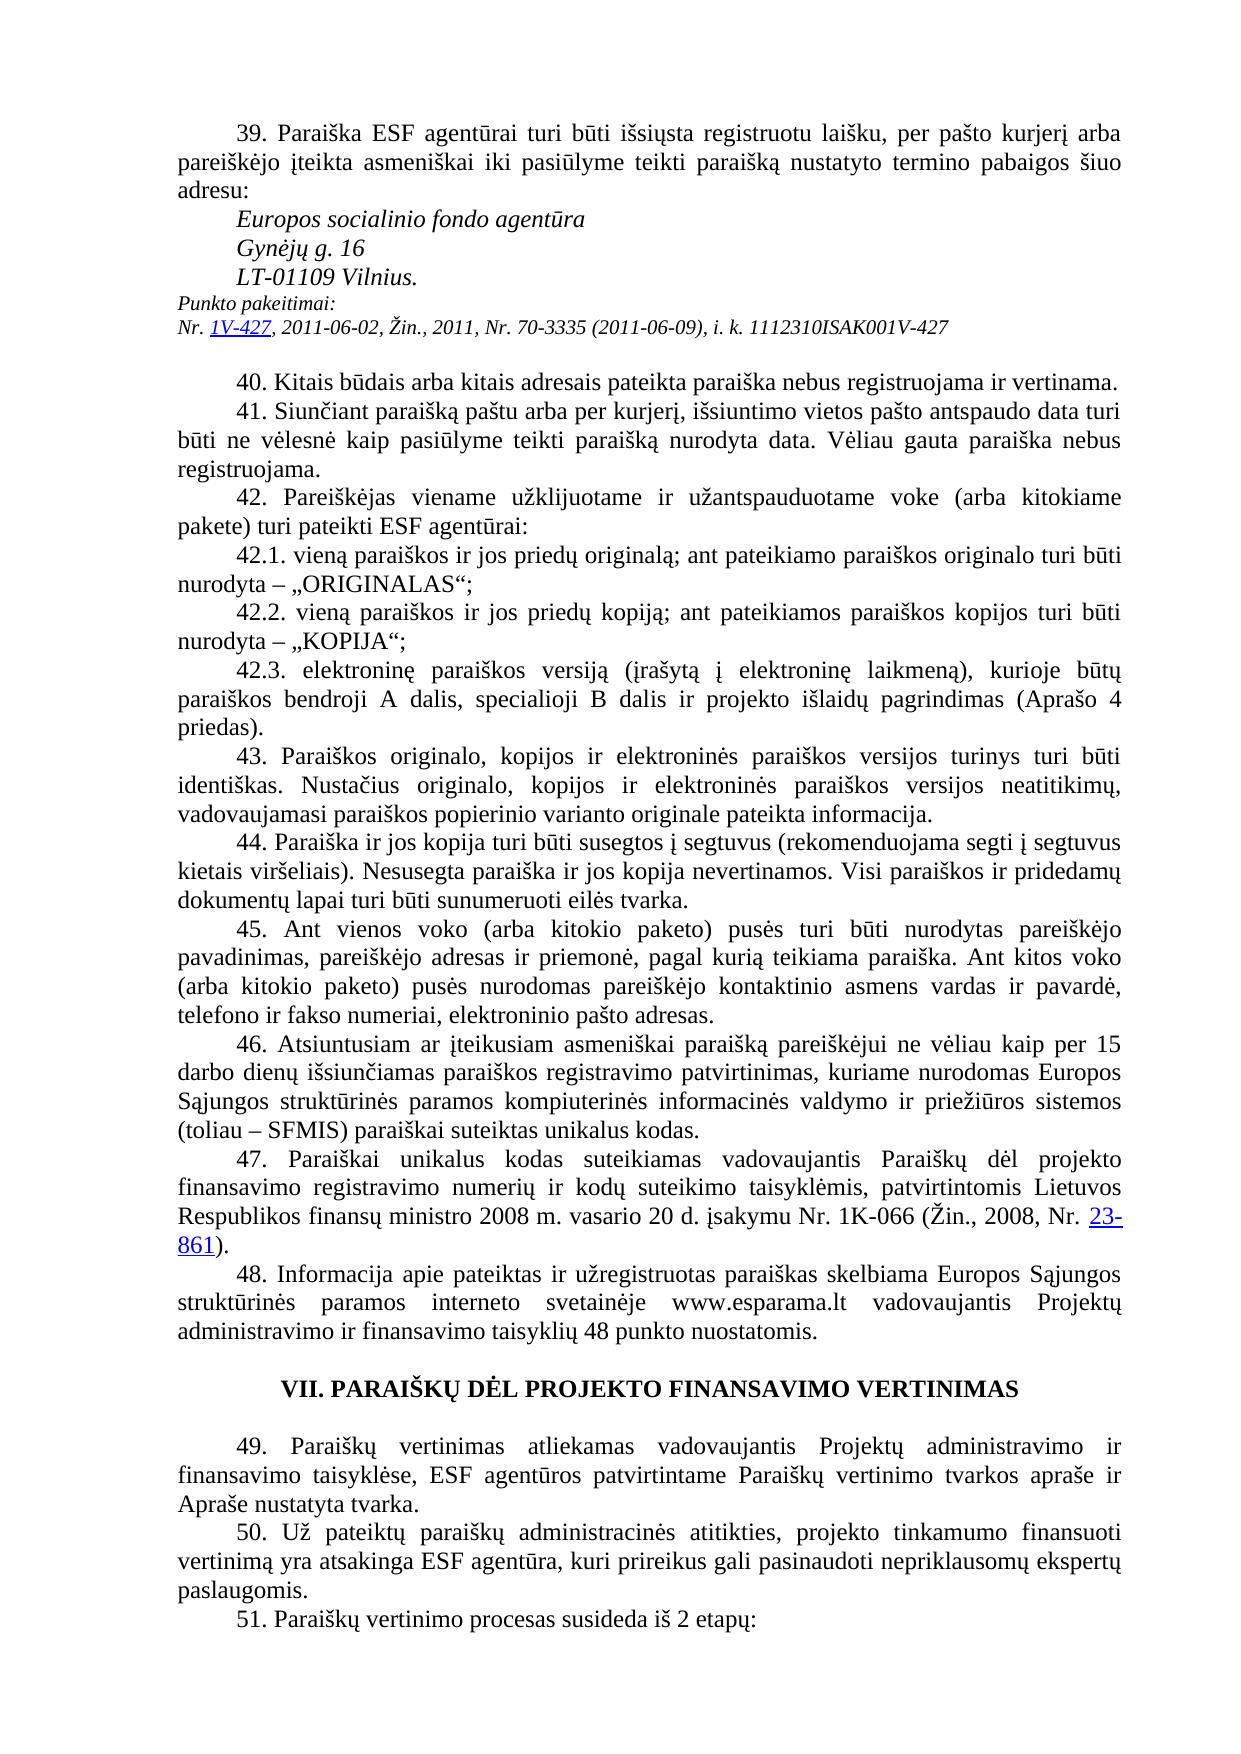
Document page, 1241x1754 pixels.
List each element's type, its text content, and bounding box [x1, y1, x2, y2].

text Nr. 1V-427, 2011-06-02, Žin., 2011, Nr. 70-3335 (2011-06-09), i. k. 1112310ISAK001V-427 [177, 315, 1122, 339]
text 39. Paraiška ESF agentūrai turi būti išsiųsta registruotu laišku, per pašto kurjerį arba pareiškėjo įteikta asmeniškai iki pasiūlyme teikti paraišką nustatyto termino pabaigos šiuo adresu: [177, 118, 1122, 204]
text 40. Kitais būdais arba kitais adresais pateikta paraiška nebus registruojama ir vertinama. [177, 367, 1122, 396]
text 51. Paraiškų vertinimo procesas susideda iš 2 etapų: [177, 1604, 1122, 1632]
text 42. Pareiškėjas viename užklijuotame ir užantspauduotame voke (arba kitokiame pakete) turi pateikti ESF agentūrai: [177, 482, 1122, 540]
text 47. Paraiškai unikalus kodas suteikiamas vadovaujantis Paraiškų dėl projekto finansavimo registravimo numerių ir kodų suteikimo taisyklėmis, patvirtintomis Lietuvos Respublikos finansų ministro 2008 m. vasario 20 d. įsakymu Nr. 1K-066 (Žin., 2008, Nr. 23-861). [177, 1144, 1122, 1259]
text 43. Paraiškos originalo, kopijos ir elektroninės paraiškos versijos turinys turi būti identiškas. Nustačius originalo, kopijos ir elektroninės paraiškos versijos neatitikimų, vadovaujamasi paraiškos popierinio varianto originale pateikta informacija. [177, 741, 1122, 827]
text VII. PARAIŠKŲ DĖL PROJEKTO FINANSAVIMO VERTINIMAS [177, 1374, 1122, 1402]
text Gynėjų g. 16 [177, 233, 1122, 262]
text 42.2. vieną paraiškos ir jos priedų kopiją; ant pateikiamos paraiškos kopijos turi būti nurodyta – „KOPIJA“; [177, 597, 1122, 655]
text 44. Paraiška ir jos kopija turi būti susegtos į segtuvus (rekomenduojama segti į segtuvus kietais viršeliais). Nesusegta paraiška ir jos kopija nevertinamos. Visi paraiškos ir pridedamų dokumentų lapai turi būti sunumeruoti eilės tvarka. [177, 827, 1122, 914]
text 48. Informacija apie pateiktas ir užregistruotas paraiškas skelbiama Europos Sąjungos struktūrinės paramos interneto svetainėje www.esparama.lt vadovaujantis Projektų administravimo ir finansavimo taisyklių 48 punkto nuostatomis. [177, 1259, 1122, 1345]
text 50. Už pateiktų paraiškų administracinės atitikties, projekto tinkamumo finansuoti vertinimą yra atsakinga ESF agentūra, kuri prireikus gali pasinaudoti nepriklausomų ekspertų paslaugomis. [177, 1517, 1122, 1604]
text LT-01109 Vilnius. [177, 262, 1122, 291]
text 42.1. vieną paraiškos ir jos priedų originalą; ant pateikiamo paraiškos originalo turi būti nurodyta – „ORIGINALAS“; [177, 540, 1122, 597]
text 42.3. elektroninę paraiškos versiją (įrašytą į elektroninę laikmeną), kurioje būtų paraiškos bendroji A dalis, specialioji B dalis ir projekto išlaidų pagrindimas (Aprašo 4 priedas). [177, 655, 1122, 741]
text Europos socialinio fondo agentūra [177, 204, 1122, 233]
text Punkto pakeitimai: [177, 291, 1122, 315]
text 46. Atsiuntusiam ar įteikusiam asmeniškai paraišką pareiškėjui ne vėliau kaip per 15 darbo dienų išsiunčiamas paraiškos registravimo patvirtinimas, kuriame nurodomas Europos Sąjungos struktūrinės paramos kompiuterinės informacinės valdymo ir priežiūros sistemos (toliau – SFMIS) paraiškai suteiktas unikalus kodas. [177, 1029, 1122, 1144]
text 49. Paraiškų vertinimas atliekamas vadovaujantis Projektų administravimo ir finansavimo taisyklėse, ESF agentūros patvirtintame Paraiškų vertinimo tvarkos apraše ir Apraše nustatyta tvarka. [177, 1431, 1122, 1517]
text 41. Siunčiant paraišką paštu arba per kurjerį, išsiuntimo vietos pašto antspaudo data turi būti ne vėlesnė kaip pasiūlyme teikti paraišką nurodyta data. Vėliau gauta paraiška nebus registruojama. [177, 396, 1122, 482]
text 45. Ant vienos voko (arba kitokio paketo) pusės turi būti nurodytas pareiškėjo pavadinimas, pareiškėjo adresas ir priemonė, pagal kurią teikiama paraiška. Ant kitos voko (arba kitokio paketo) pusės nurodomas pareiškėjo kontaktinio asmens vardas ir pavardė, telefono ir fakso numeriai, elektroninio pašto adresas. [177, 914, 1122, 1029]
